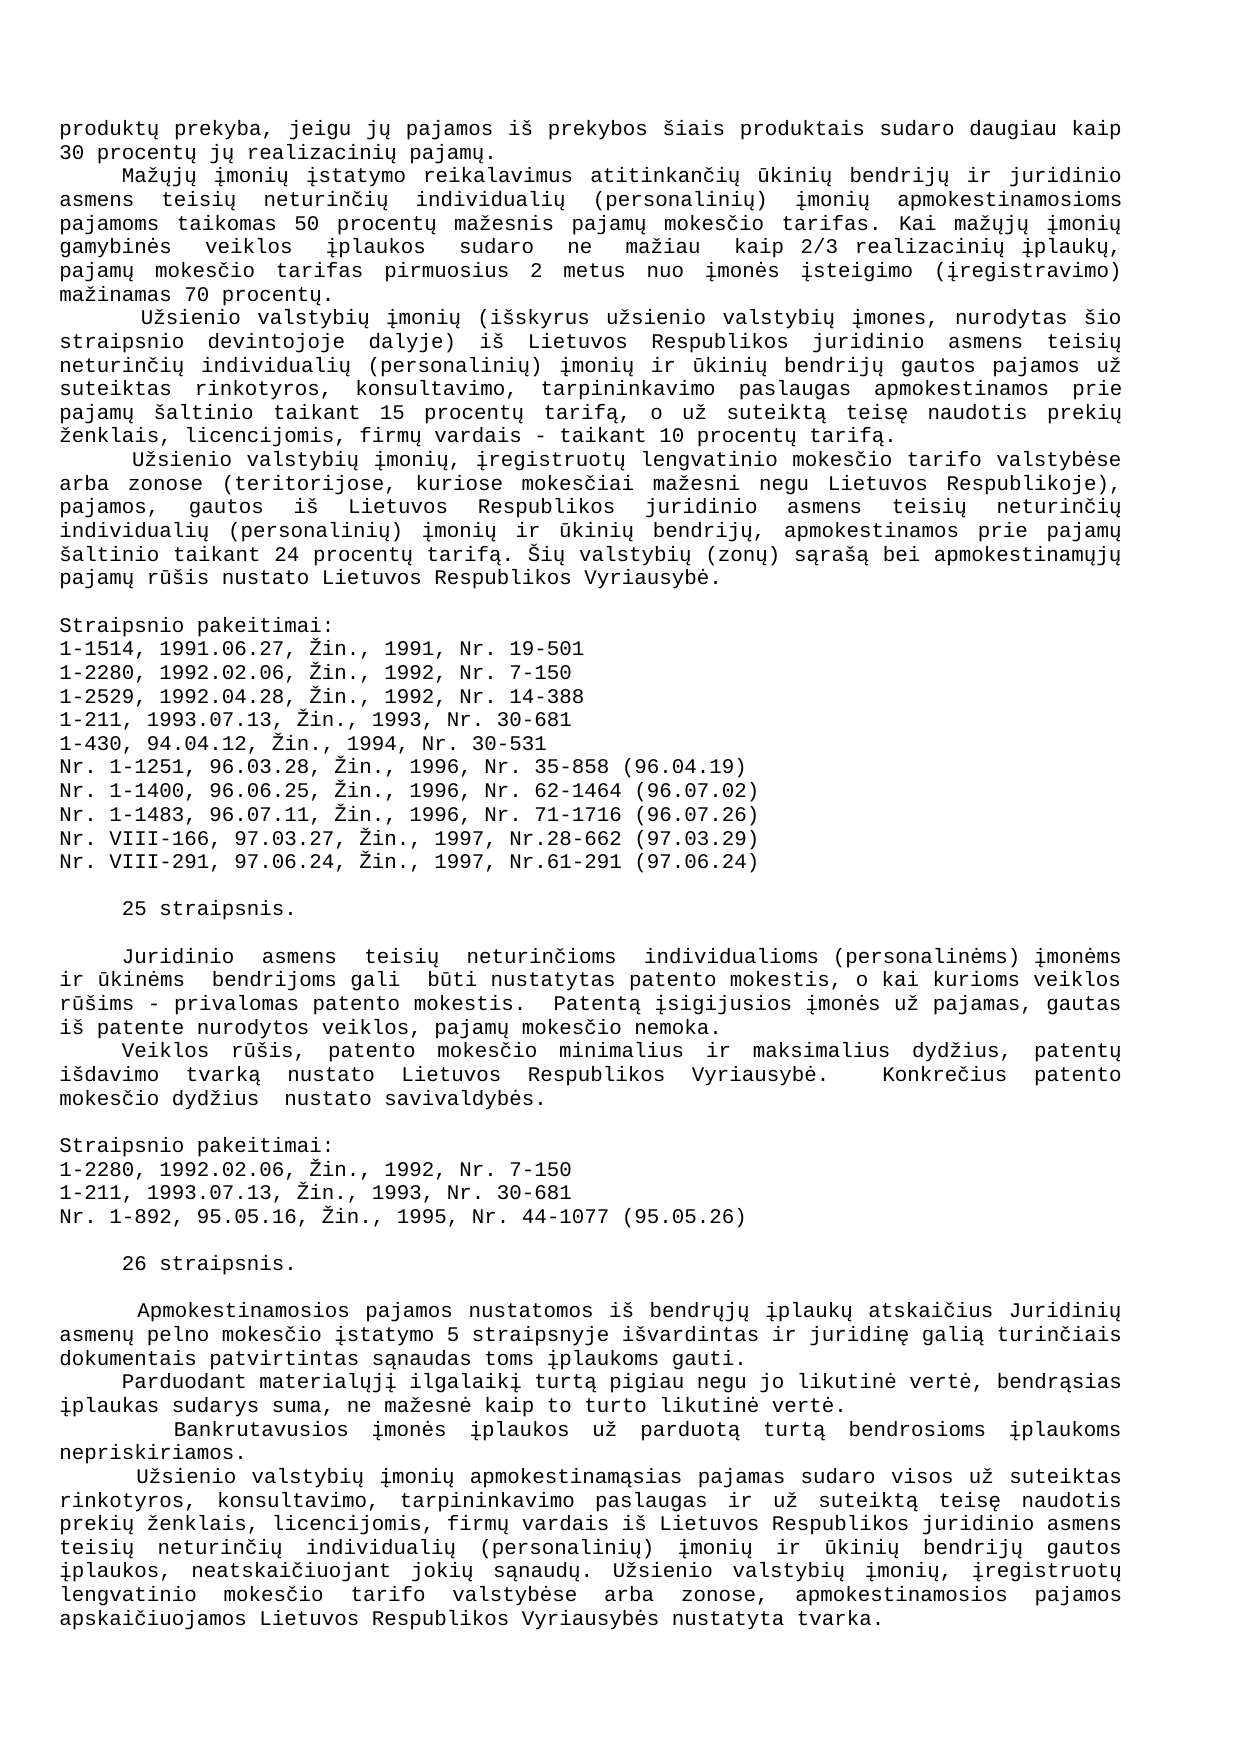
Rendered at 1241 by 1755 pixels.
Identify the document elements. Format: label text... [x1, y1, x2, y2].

text 26 straipsnis. [59, 1253, 1122, 1277]
text 1-2529, 1992.04.28, Žin., 1992, Nr. 14-388 [59, 686, 1122, 709]
text Nr. VIII-291, 97.06.24, Žin., 1997, Nr.61-291 (97.06.24) [59, 851, 1122, 875]
text Straipsnio pakeitimai: [59, 615, 1122, 638]
text Nr. 1-1400, 96.06.25, Žin., 1996, Nr. 62-1464 (96.07.02) [59, 780, 1122, 804]
text Apmokestinamosios pajamos nustatomos iš bendrųjų įplaukų atskaičius Juridinių asmenų pelno mokesčio įstatymo 5 straipsnyje išvardintas ir juridinę galią turinčiais dokumentais patvirtintas sąnaudas toms įplaukoms gauti. [59, 1300, 1122, 1371]
text 1-1514, 1991.06.27, Žin., 1991, Nr. 19-501 [59, 638, 1122, 662]
text Užsienio valstybių įmonių apmokestinamąsias pajamas sudaro visos už suteiktas rinkotyros, konsultavimo, tarpininkavimo paslaugas ir už suteiktą teisę naudotis prekių ženklais, licencijomis, firmų vardais iš Lietuvos Respublikos juridinio asmens teisių neturinčių individualių (personalinių) įmonių ir ūkinių bendrijų gautos įplaukos, neatskaičiuojant jokių sąnaudų. Užsienio valstybių įmonių, įregistruotų lengvatinio mokesčio tarifo valstybėse arba zonose, apmokestinamosios pajamos apskaičiuojamos Lietuvos Respublikos Vyriausybės nustatyta tvarka. [59, 1466, 1122, 1631]
text Mažųjų įmonių įstatymo reikalavimus atitinkančių ūkinių bendrijų ir juridinio asmens teisių neturinčių individualių (personalinių) įmonių apmokestinamosioms pajamoms taikomas 50 procentų mažesnis pajamų mokesčio tarifas. Kai mažųjų įmonių gamybinės veiklos įplaukos sudaro ne mažiau kaip 2/3 realizacinių įplaukų, pajamų mokesčio tarifas pirmuosius 2 metus nuo įmonės įsteigimo (įregistravimo) mažinamas 70 procentų. [59, 165, 1122, 307]
text Nr. 1-892, 95.05.16, Žin., 1995, Nr. 44-1077 (95.05.26) [59, 1206, 1122, 1229]
text 1-430, 94.04.12, Žin., 1994, Nr. 30-531 [59, 733, 1122, 757]
text 1-211, 1993.07.13, Žin., 1993, Nr. 30-681 [59, 709, 1122, 733]
text Nr. 1-1251, 96.03.28, Žin., 1996, Nr. 35-858 (96.04.19) [59, 757, 1122, 780]
text Veiklos rūšis, patento mokesčio minimalius ir maksimalius dydžius, patentų išdavimo tvarką nustato Lietuvos Respublikos Vyriausybė. Konkrečius patento mokesčio dydžius nustato savivaldybės. [59, 1040, 1122, 1111]
text Nr. 1-1483, 96.07.11, Žin., 1996, Nr. 71-1716 (96.07.26) [59, 804, 1122, 827]
text Juridinio asmens teisių neturinčioms individualioms (personalinėms) įmonėms ir ūkinėms bendrijoms gali būti nustatytas patento mokestis, o kai kurioms veiklos rūšims - privalomas patento mokestis. Patentą įsigijusios įmonės už pajamas, gautas iš patente nurodytos veiklos, pajamų mokesčio nemoka. [59, 946, 1122, 1040]
text Straipsnio pakeitimai: [59, 1135, 1122, 1158]
text produktų prekyba, jeigu jų pajamos iš prekybos šiais produktais sudaro daugiau kaip 30 procentų jų realizacinių pajamų. [59, 118, 1122, 165]
text Parduodant materialųjį ilgalaikį turtą pigiau negu jo likutinė vertė, bendrąsias įplaukas sudarys suma, ne mažesnė kaip to turto likutinė vertė. [59, 1371, 1122, 1419]
text 1-2280, 1992.02.06, Žin., 1992, Nr. 7-150 [59, 1158, 1122, 1182]
text Bankrutavusios įmonės įplaukos už parduotą turtą bendrosioms įplaukoms nepriskiriamos. [59, 1419, 1122, 1466]
text Nr. VIII-166, 97.03.27, Žin., 1997, Nr.28-662 (97.03.29) [59, 827, 1122, 851]
text Užsienio valstybių įmonių, įregistruotų lengvatinio mokesčio tarifo valstybėse arba zonose (teritorijose, kuriose mokesčiai mažesni negu Lietuvos Respublikoje), pajamos, gautos iš Lietuvos Respublikos juridinio asmens teisių neturinčių individualių (personalinių) įmonių ir ūkinių bendrijų, apmokestinamos prie pajamų šaltinio taikant 24 procentų tarifą. Šių valstybių (zonų) sąrašą bei apmokestinamųjų pajamų rūšis nustato Lietuvos Respublikos Vyriausybė. [59, 449, 1122, 591]
text 25 straipsnis. [59, 898, 1122, 922]
text 1-2280, 1992.02.06, Žin., 1992, Nr. 7-150 [59, 662, 1122, 686]
text 1-211, 1993.07.13, Žin., 1993, Nr. 30-681 [59, 1182, 1122, 1206]
text Užsienio valstybių įmonių (išskyrus užsienio valstybių įmones, nurodytas šio straipsnio devintojoje dalyje) iš Lietuvos Respublikos juridinio asmens teisių neturinčių individualių (personalinių) įmonių ir ūkinių bendrijų gautos pajamos už suteiktas rinkotyros, konsultavimo, tarpininkavimo paslaugas apmokestinamos prie pajamų šaltinio taikant 15 procentų tarifą, o už suteiktą teisę naudotis prekių ženklais, licencijomis, firmų vardais - taikant 10 procentų tarifą. [59, 307, 1122, 449]
